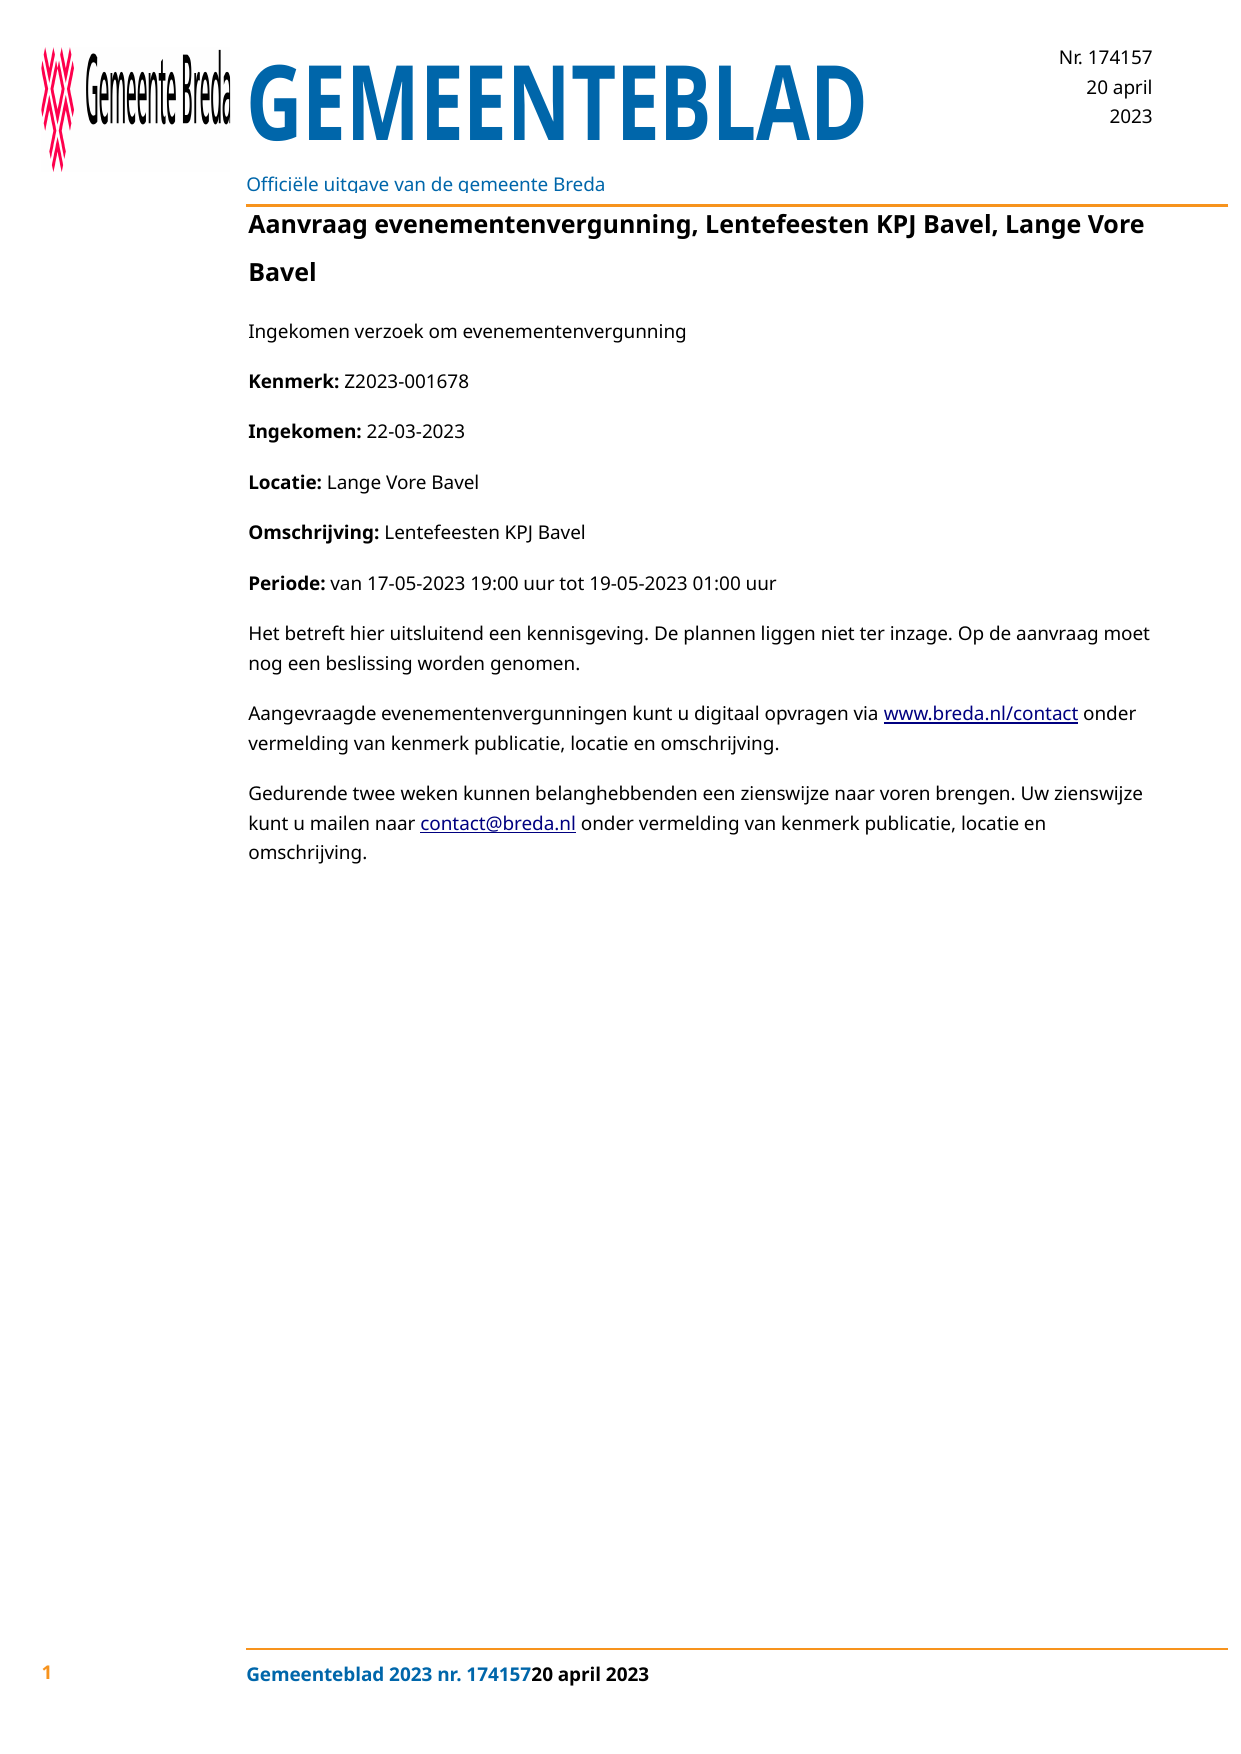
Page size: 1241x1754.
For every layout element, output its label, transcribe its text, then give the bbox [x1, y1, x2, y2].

text Periode: van 17-05-2023 19:00 uur tot 19-05-2023 01:00 uur [248, 570, 1152, 596]
text Het betreft hier uitsluitend een kennisgeving. De plannen liggen niet ter inzage. Op de aanvraag moet nog een beslissing worden genomen. [248, 620, 1152, 676]
picture [41, 47, 231, 172]
text Gedurende twee weken kunnen belanghebbenden een zienswijze naar voren brengen. Uw zienswijze kunt u mailen naar contact@breda.nl onder vermelding van kenmerk publicatie, locatie en omschrijving. [248, 780, 1152, 865]
text Aanvraag evenementenvergunning, Lentefeesten KPJ Bavel, Lange Vore Bavel [248, 207, 1152, 288]
text Locatie: Lange Vore Bavel [248, 469, 1152, 495]
text Omschrijving: Lentefeesten KPJ Bavel [248, 519, 1152, 545]
text Ingekomen verzoek om evenementenvergunning [248, 318, 1152, 344]
text Aangevraagde evenementenvergunningen kunt u digitaal opvragen via www.breda.nl/contact onder vermelding van kenmerk publicatie, locatie en omschrijving. [248, 700, 1152, 756]
text Ingekomen: 22-03-2023 [248, 419, 1152, 444]
text Kenmerk: Z2023-001678 [248, 368, 1152, 394]
